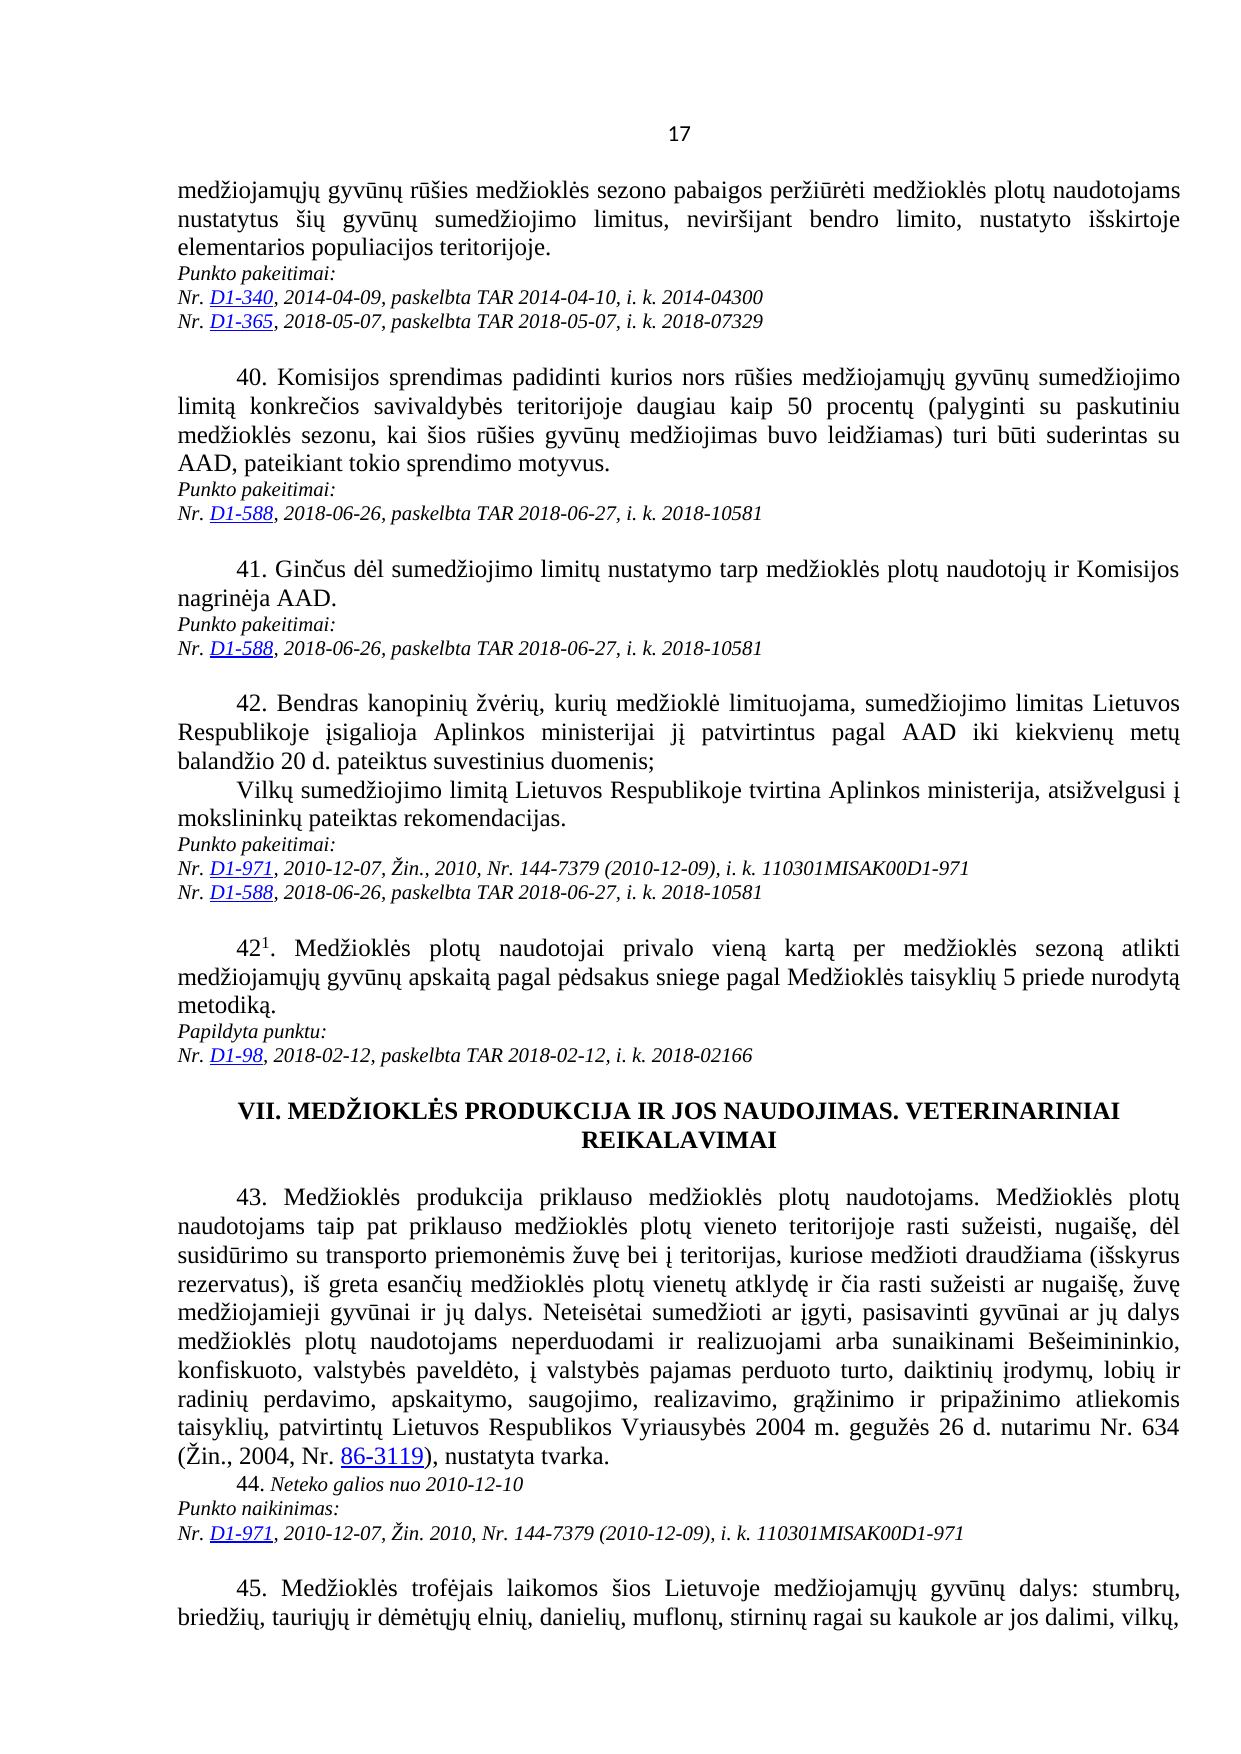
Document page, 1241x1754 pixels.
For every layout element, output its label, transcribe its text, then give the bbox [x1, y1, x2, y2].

text Nr. D1-588, 2018-06-26, paskelbta TAR 2018-06-27, i. k. 2018-10581 [177, 636, 1181, 660]
text Vilkų sumedžiojimo limitą Lietuvos Respublikoje tvirtina Aplinkos ministerija, atsižvelgusi į mokslininkų pateiktas rekomendacijas. [177, 775, 1181, 832]
text 40. Komisijos sprendimas padidinti kurios nors rūšies medžiojamųjų gyvūnų sumedžiojimo limitą konkrečios savivaldybės teritorijoje daugiau kaip 50 procentų (palyginti su paskutiniu medžioklės sezonu, kai šios rūšies gyvūnų medžiojimas buvo leidžiamas) turi būti suderintas su AAD, pateikiant tokio sprendimo motyvus. [177, 362, 1181, 477]
text Nr. D1-588, 2018-06-26, paskelbta TAR 2018-06-27, i. k. 2018-10581 [177, 880, 1181, 904]
text 43. Medžioklės produkcija priklauso medžioklės plotų naudotojams. Medžioklės plotų naudotojams taip pat priklauso medžioklės plotų vieneto teritorijoje rasti sužeisti, nugaišę, dėl susidūrimo su transporto priemonėmis žuvę bei į teritorijas, kuriose medžioti draudžiama (išskyrus rezervatus), iš greta esančių medžioklės plotų vienetų atklydę ir čia rasti sužeisti ar nugaišę, žuvę medžiojamieji gyvūnai ir jų dalys. Neteisėtai sumedžioti ar įgyti, pasisavinti gyvūnai ar jų dalys medžioklės plotų naudotojams neperduodami ir realizuojami arba sunaikinami Bešeimininkio, konfiskuoto, valstybės paveldėto, į valstybės pajamas perduoto turto, daiktinių įrodymų, lobių ir radinių perdavimo, apskaitymo, saugojimo, realizavimo, grąžinimo ir pripažinimo atliekomis taisyklių, patvirtintų Lietuvos Respublikos Vyriausybės 2004 m. gegužės 26 d. nutarimu Nr. 634 (Žin., 2004, Nr. 86-3119), nustatyta tvarka. [177, 1182, 1181, 1470]
text Papildyta punktu: [177, 1019, 1181, 1043]
text medžiojamųjų gyvūnų rūšies medžioklės sezono pabaigos peržiūrėti medžioklės plotų naudotojams nustatytus šių gyvūnų sumedžiojimo limitus, neviršijant bendro limito, nustatyto išskirtoje elementarios populiacijos teritorijoje. [177, 175, 1181, 261]
text Punkto pakeitimai: [177, 261, 1181, 285]
text Punkto pakeitimai: [177, 832, 1181, 856]
text 45. Medžioklės trofėjais laikomos šios Lietuvoje medžiojamųjų gyvūnų dalys: stumbrų, briedžių, tauriųjų ir dėmėtųjų elnių, danielių, muflonų, stirninų ragai su kaukole ar jos dalimi, vilkų, [177, 1573, 1181, 1631]
text Nr. D1-365, 2018-05-07, paskelbta TAR 2018-05-07, i. k. 2018-07329 [177, 309, 1181, 333]
text Nr. D1-98, 2018-02-12, paskelbta TAR 2018-02-12, i. k. 2018-02166 [177, 1043, 1181, 1067]
text 44. Neteko galios nuo 2010-12-10 [177, 1470, 1181, 1496]
text Punkto pakeitimai: [177, 477, 1181, 501]
text 42. Bendras kanopinių žvėrių, kurių medžioklė limituojama, sumedžiojimo limitas Lietuvos Respublikoje įsigalioja Aplinkos ministerijai jį patvirtintus pagal AAD iki kiekvienų metų balandžio 20 d. pateiktus suvestinius duomenis; [177, 688, 1181, 775]
text 41. Ginčus dėl sumedžiojimo limitų nustatymo tarp medžioklės plotų naudotojų ir Komisijos nagrinėja AAD. [177, 554, 1181, 612]
text VII. MEDŽIOKLĖS PRODUKCIJA IR JOS NAUDOJIMAS. VETERINARINIAI REIKALAVIMAI [177, 1096, 1181, 1154]
text Punkto naikinimas: [177, 1496, 1181, 1520]
text Nr. D1-971, 2010-12-07, Žin., 2010, Nr. 144-7379 (2010-12-09), i. k. 110301MISAK00D1-971 [177, 856, 1181, 880]
text 421. Medžioklės plotų naudotojai privalo vieną kartą per medžioklės sezoną atlikti medžiojamųjų gyvūnų apskaitą pagal pėdsakus sniege pagal Medžioklės taisyklių 5 priede nurodytą metodiką. [177, 933, 1181, 1019]
text Nr. D1-588, 2018-06-26, paskelbta TAR 2018-06-27, i. k. 2018-10581 [177, 501, 1181, 525]
text Nr. D1-971, 2010-12-07, Žin. 2010, Nr. 144-7379 (2010-12-09), i. k. 110301MISAK00D1-971 [177, 1520, 1181, 1544]
text Punkto pakeitimai: [177, 612, 1181, 636]
text Nr. D1-340, 2014-04-09, paskelbta TAR 2014-04-10, i. k. 2014-04300 [177, 285, 1181, 309]
